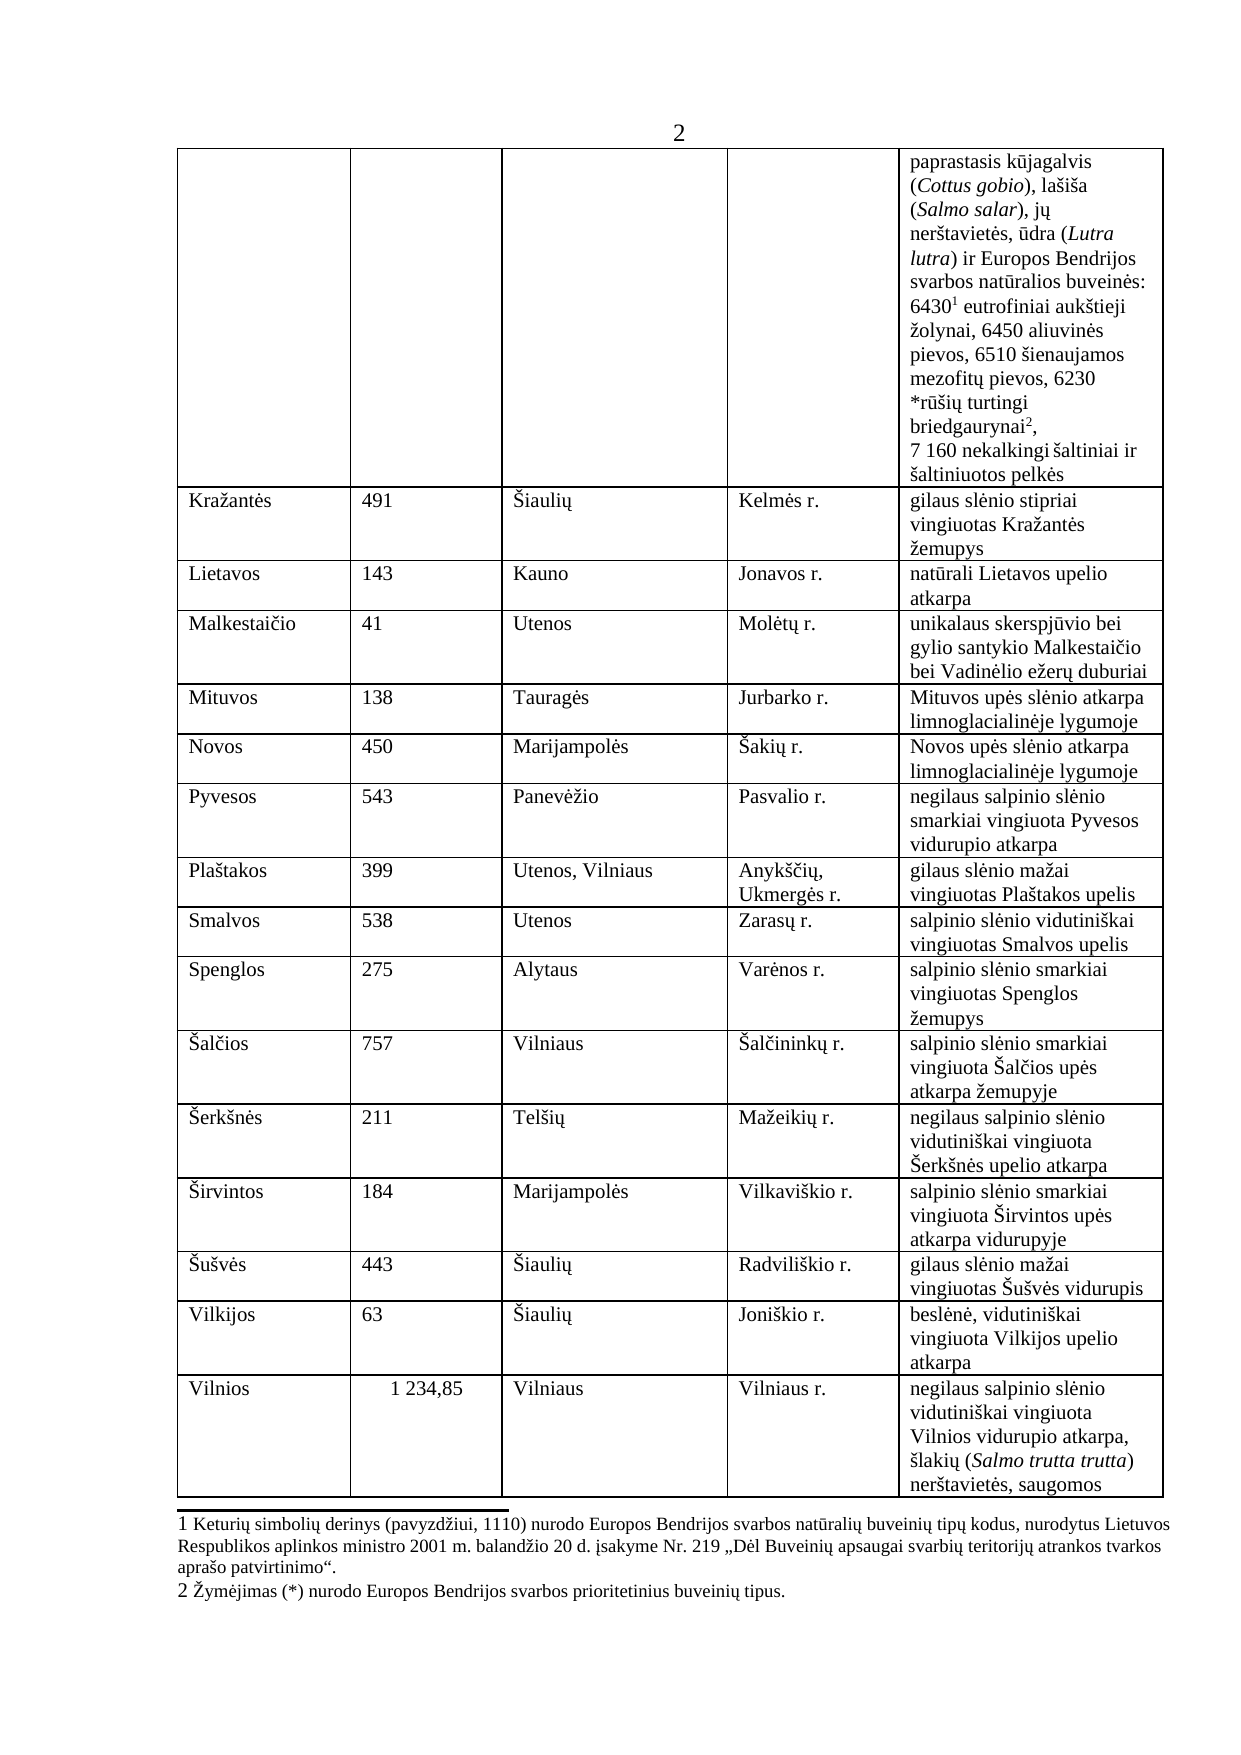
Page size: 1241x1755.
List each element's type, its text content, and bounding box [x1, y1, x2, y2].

table_cell Kauno [503, 561, 727, 609]
table_cell 491 [351, 488, 501, 560]
table_cell gilaus slėnio stipriai vingiuotas Kražantės žemupys [900, 488, 1162, 560]
table_cell Pasvalio r. [728, 784, 898, 856]
table_cell 63 [351, 1302, 501, 1374]
table_cell 184 [351, 1179, 501, 1251]
table_cell gilaus slėnio mažai vingiuotas Šušvės vidurupis [900, 1252, 1162, 1300]
table_cell Utenos [503, 908, 727, 956]
table_cell Marijampolės [503, 735, 727, 783]
table_cell Utenos [503, 611, 727, 683]
table_cell Malkestaičio [178, 611, 350, 683]
table_cell paprastasis kūjagalvis (Cottus gobio), lašiša (Salmo salar), jų nerštavietės, ūdra (Lutra lutra) ir Europos Bendrijos svarbos natūralios buveinės: 6430 eutrofiniai aukštieji žolynai, 6450 aliuvinės pievos, 6510 šienaujamos mezofitų pievos, 6230 *rūšių turtingi briedgaurynai, 7 160 nekalkingi šaltiniai ir šaltiniuotos pelkės [900, 149, 1162, 486]
table_cell negilaus salpinio slėnio vidutiniškai vingiuota Vilnios vidurupio atkarpa, šlakių (Salmo trutta trutta) nerštavietės, saugomos [900, 1376, 1162, 1496]
table_cell Vilkijos [178, 1302, 350, 1374]
table_cell Mituvos [178, 685, 350, 733]
table_cell Molėtų r. [728, 611, 898, 683]
table_cell Vilnios [178, 1376, 350, 1496]
table_cell Kražantės [178, 488, 350, 560]
table_cell Kelmės r. [728, 488, 898, 560]
table_cell gilaus slėnio mažai vingiuotas Plaštakos upelis [900, 858, 1162, 906]
table_cell Joniškio r. [728, 1302, 898, 1374]
table_cell 443 [351, 1252, 501, 1300]
table_cell Šušvės [178, 1252, 350, 1300]
table_cell Jurbarko r. [728, 685, 898, 733]
table_cell 538 [351, 908, 501, 956]
table_cell Plaštakos [178, 858, 350, 906]
table_cell Mažeikių r. [728, 1105, 898, 1177]
table_cell unikalaus skerspjūvio bei gylio santykio Malkestaičio bei Vadinėlio ežerų duburiai [900, 611, 1162, 683]
table_cell natūrali Lietavos upelio atkarpa [900, 561, 1162, 609]
table_cell Marijampolės [503, 1179, 727, 1251]
table_cell [178, 149, 350, 486]
table_cell Vilniaus r. [728, 1376, 898, 1496]
table_cell Tauragės [503, 685, 727, 733]
table_cell Vilkaviškio r. [728, 1179, 898, 1251]
table_cell [503, 149, 727, 486]
table_cell beslėnė, vidutiniškai vingiuota Vilkijos upelio atkarpa [900, 1302, 1162, 1374]
table_cell Varėnos r. [728, 957, 898, 1029]
table_cell Anykščių, Ukmergės r. [728, 858, 898, 906]
table_cell Šalčios [178, 1031, 350, 1103]
table_cell Vilniaus [503, 1376, 727, 1496]
table_cell Novos upės slėnio atkarpa limnoglacialinėje lygumoje [900, 735, 1162, 783]
table_cell Utenos, Vilniaus [503, 858, 727, 906]
table_cell Šerkšnės [178, 1105, 350, 1177]
table_cell salpinio slėnio smarkiai vingiuotas Spenglos žemupys [900, 957, 1162, 1029]
table_cell 275 [351, 957, 501, 1029]
table_cell 143 [351, 561, 501, 609]
table_cell Vilniaus [503, 1031, 727, 1103]
table_cell Šiaulių [503, 488, 727, 560]
table_cell Spenglos [178, 957, 350, 1029]
table_cell Pyvesos [178, 784, 350, 856]
table_cell 41 [351, 611, 501, 683]
table_cell [351, 149, 501, 486]
table_cell Šiaulių [503, 1302, 727, 1374]
table_cell 1 234,85 [351, 1376, 501, 1496]
table_cell Šakių r. [728, 735, 898, 783]
table_cell Šiaulių [503, 1252, 727, 1300]
table_cell negilaus salpinio slėnio vidutiniškai vingiuota Šerkšnės upelio atkarpa [900, 1105, 1162, 1177]
table_cell salpinio slėnio vidutiniškai vingiuotas Smalvos upelis [900, 908, 1162, 956]
table_cell Zarasų r. [728, 908, 898, 956]
table_cell Radviliškio r. [728, 1252, 898, 1300]
table_cell salpinio slėnio smarkiai vingiuota Šalčios upės atkarpa žemupyje [900, 1031, 1162, 1103]
table_cell Telšių [503, 1105, 727, 1177]
table_cell 450 [351, 735, 501, 783]
table_cell salpinio slėnio smarkiai vingiuota Širvintos upės atkarpa vidurupyje [900, 1179, 1162, 1251]
table_cell Lietavos [178, 561, 350, 609]
table_cell Širvintos [178, 1179, 350, 1251]
table_cell Šalčininkų r. [728, 1031, 898, 1103]
table_cell Jonavos r. [728, 561, 898, 609]
table_cell Smalvos [178, 908, 350, 956]
table_cell 138 [351, 685, 501, 733]
table_cell [728, 149, 898, 486]
table_cell 399 [351, 858, 501, 906]
table_cell Alytaus [503, 957, 727, 1029]
table_cell 211 [351, 1105, 501, 1177]
table_cell Novos [178, 735, 350, 783]
table_cell 757 [351, 1031, 501, 1103]
table_cell 543 [351, 784, 501, 856]
table_cell Panevėžio [503, 784, 727, 856]
table_cell Mituvos upės slėnio atkarpa limnoglacialinėje lygumoje [900, 685, 1162, 733]
table_cell negilaus salpinio slėnio smarkiai vingiuota Pyvesos vidurupio atkarpa [900, 784, 1162, 856]
